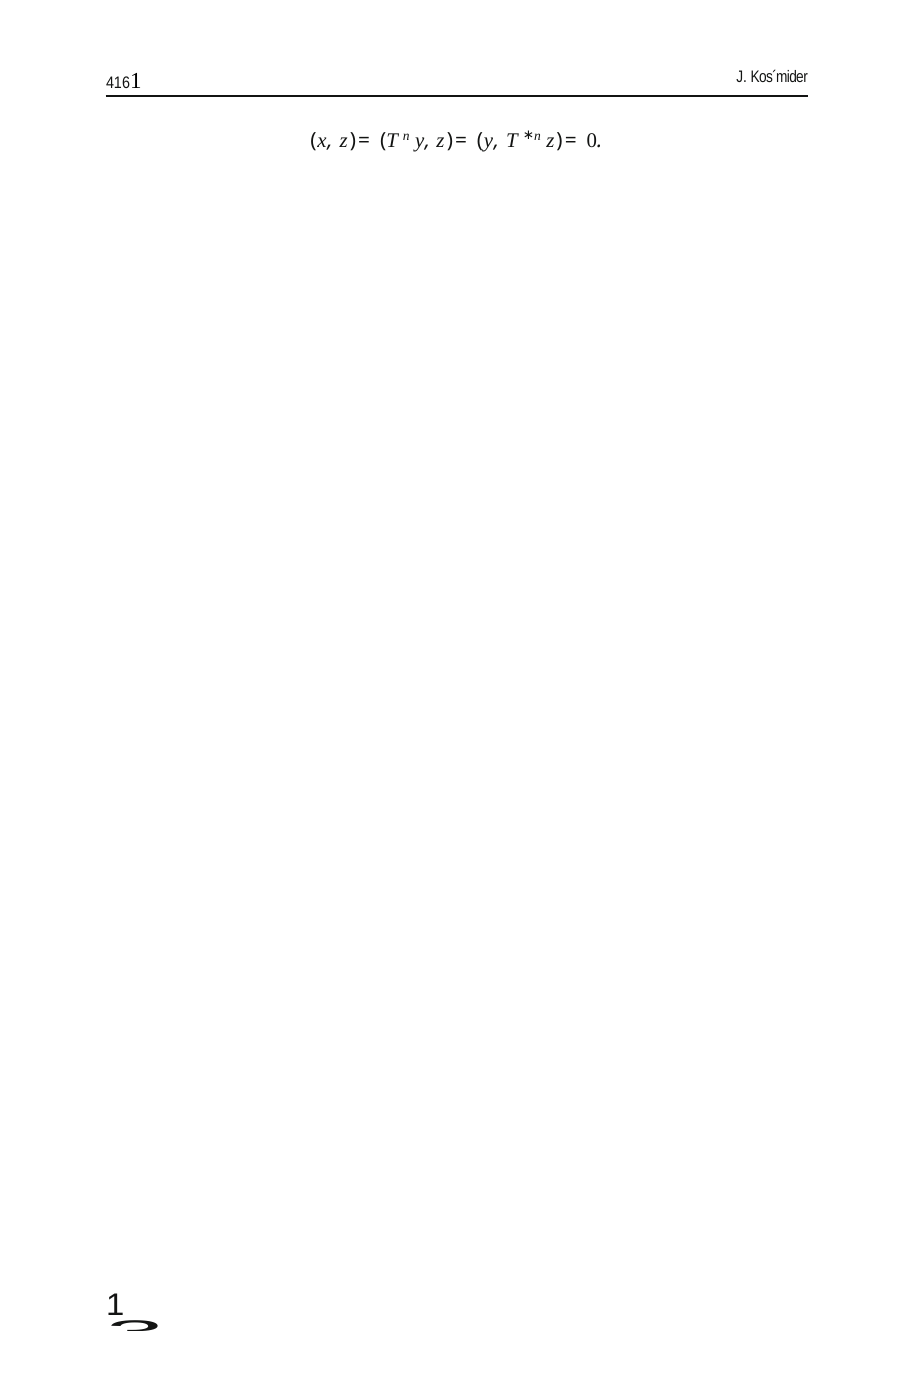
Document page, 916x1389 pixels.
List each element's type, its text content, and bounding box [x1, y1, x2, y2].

text (x, z)= (T n y, z)= (y, T ∗n z)= 0. [84, 125, 830, 154]
